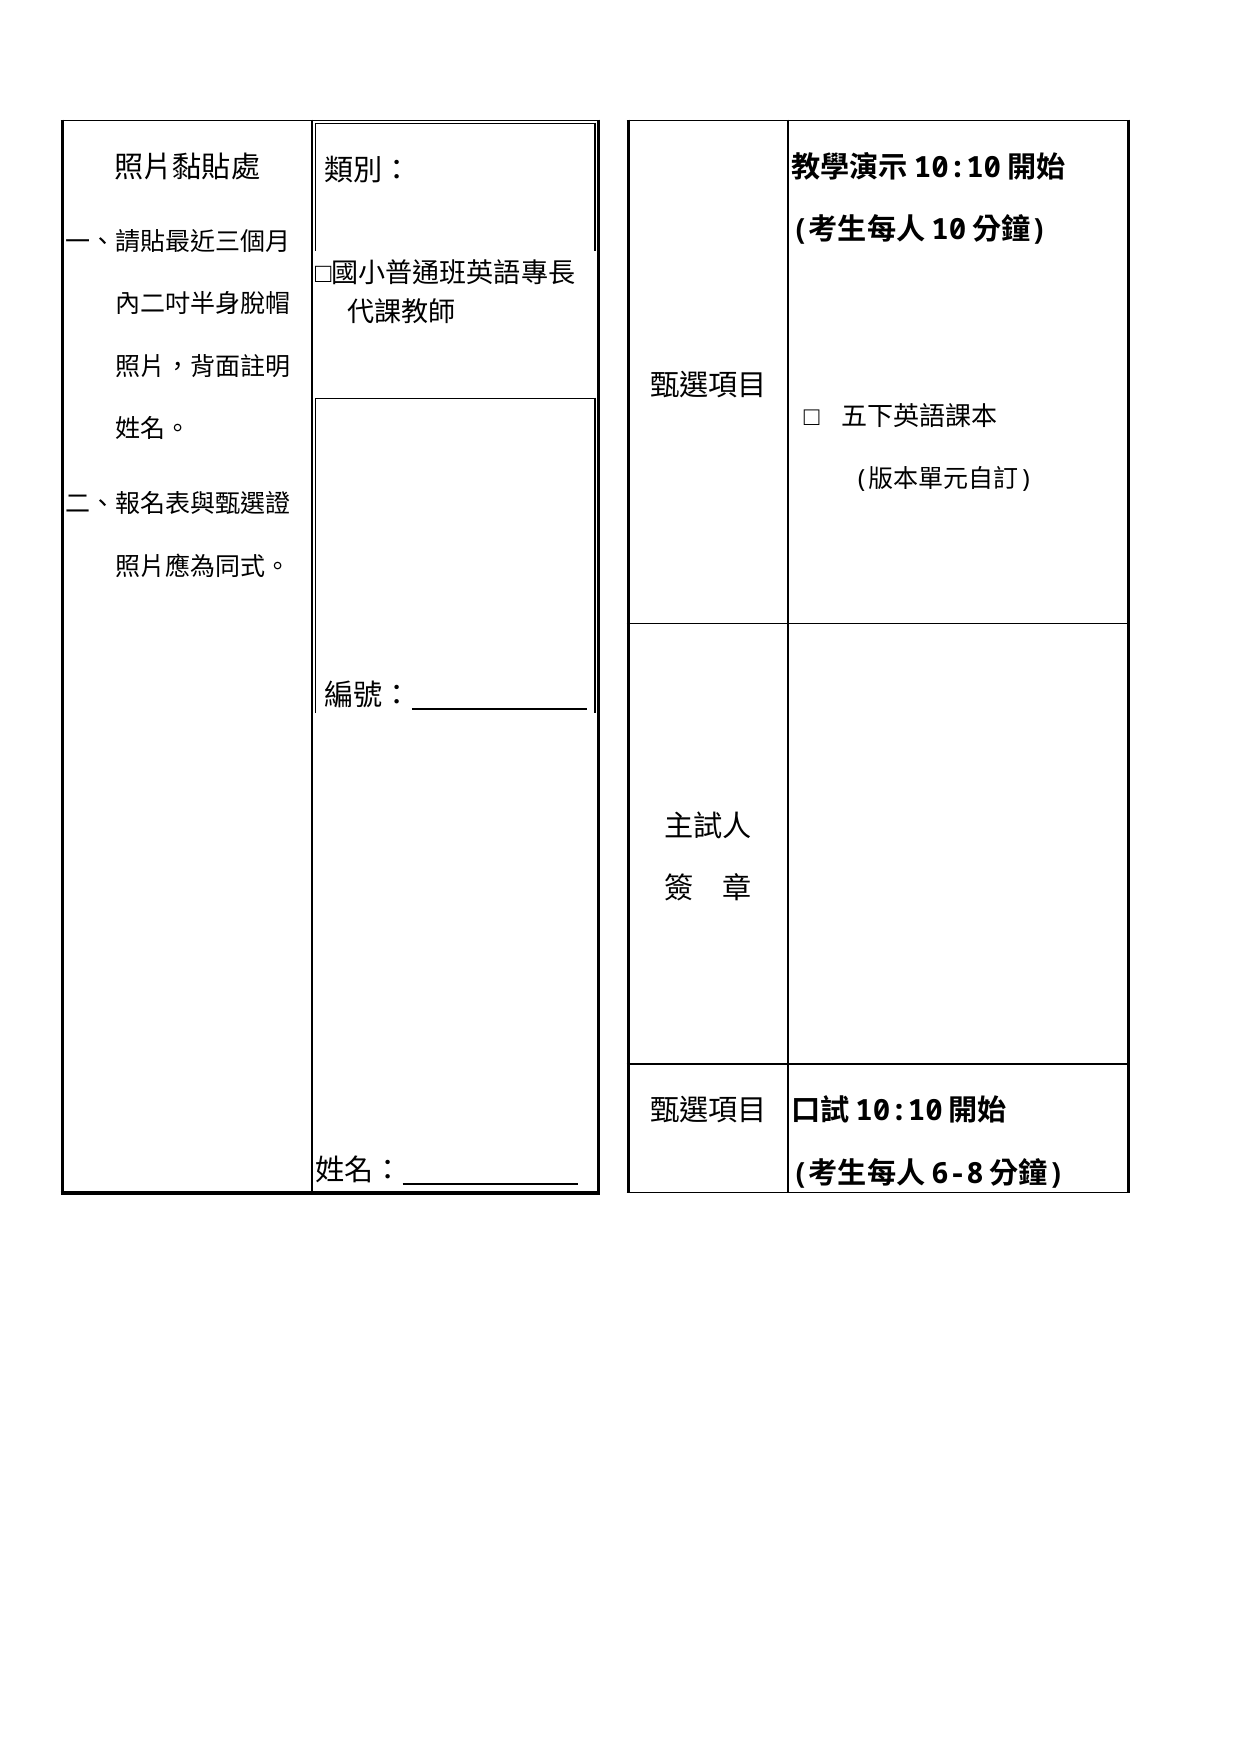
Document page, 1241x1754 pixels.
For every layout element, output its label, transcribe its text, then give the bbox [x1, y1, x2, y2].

table_cell 照片黏貼處 一、請貼最近三個月內二吋半身脫帽照片，背面註明姓名。 二、報名表與甄選證照片應為同式。 [64, 121, 311, 1191]
table_cell [1130, 1063, 1178, 1191]
table_cell 甄選項目 [630, 1065, 787, 1191]
table_cell [1130, 623, 1178, 1063]
table_cell 口試10:10開始 (考生每人6-8分鐘) [789, 1065, 1127, 1191]
table_cell [789, 624, 1127, 1063]
table_cell 類別： □國小普通班英語專長 代課教師 編號： 姓名： [313, 121, 597, 1191]
table_cell [1130, 120, 1178, 623]
table_cell 甄選項目 [630, 121, 787, 623]
table_cell 主試人 簽 章 [630, 624, 787, 1063]
table_cell [600, 120, 627, 1191]
table_cell 教學演示10:10開始 (考生每人10分鐘) 五下英語課本 (版本單元自訂) [789, 121, 1127, 623]
